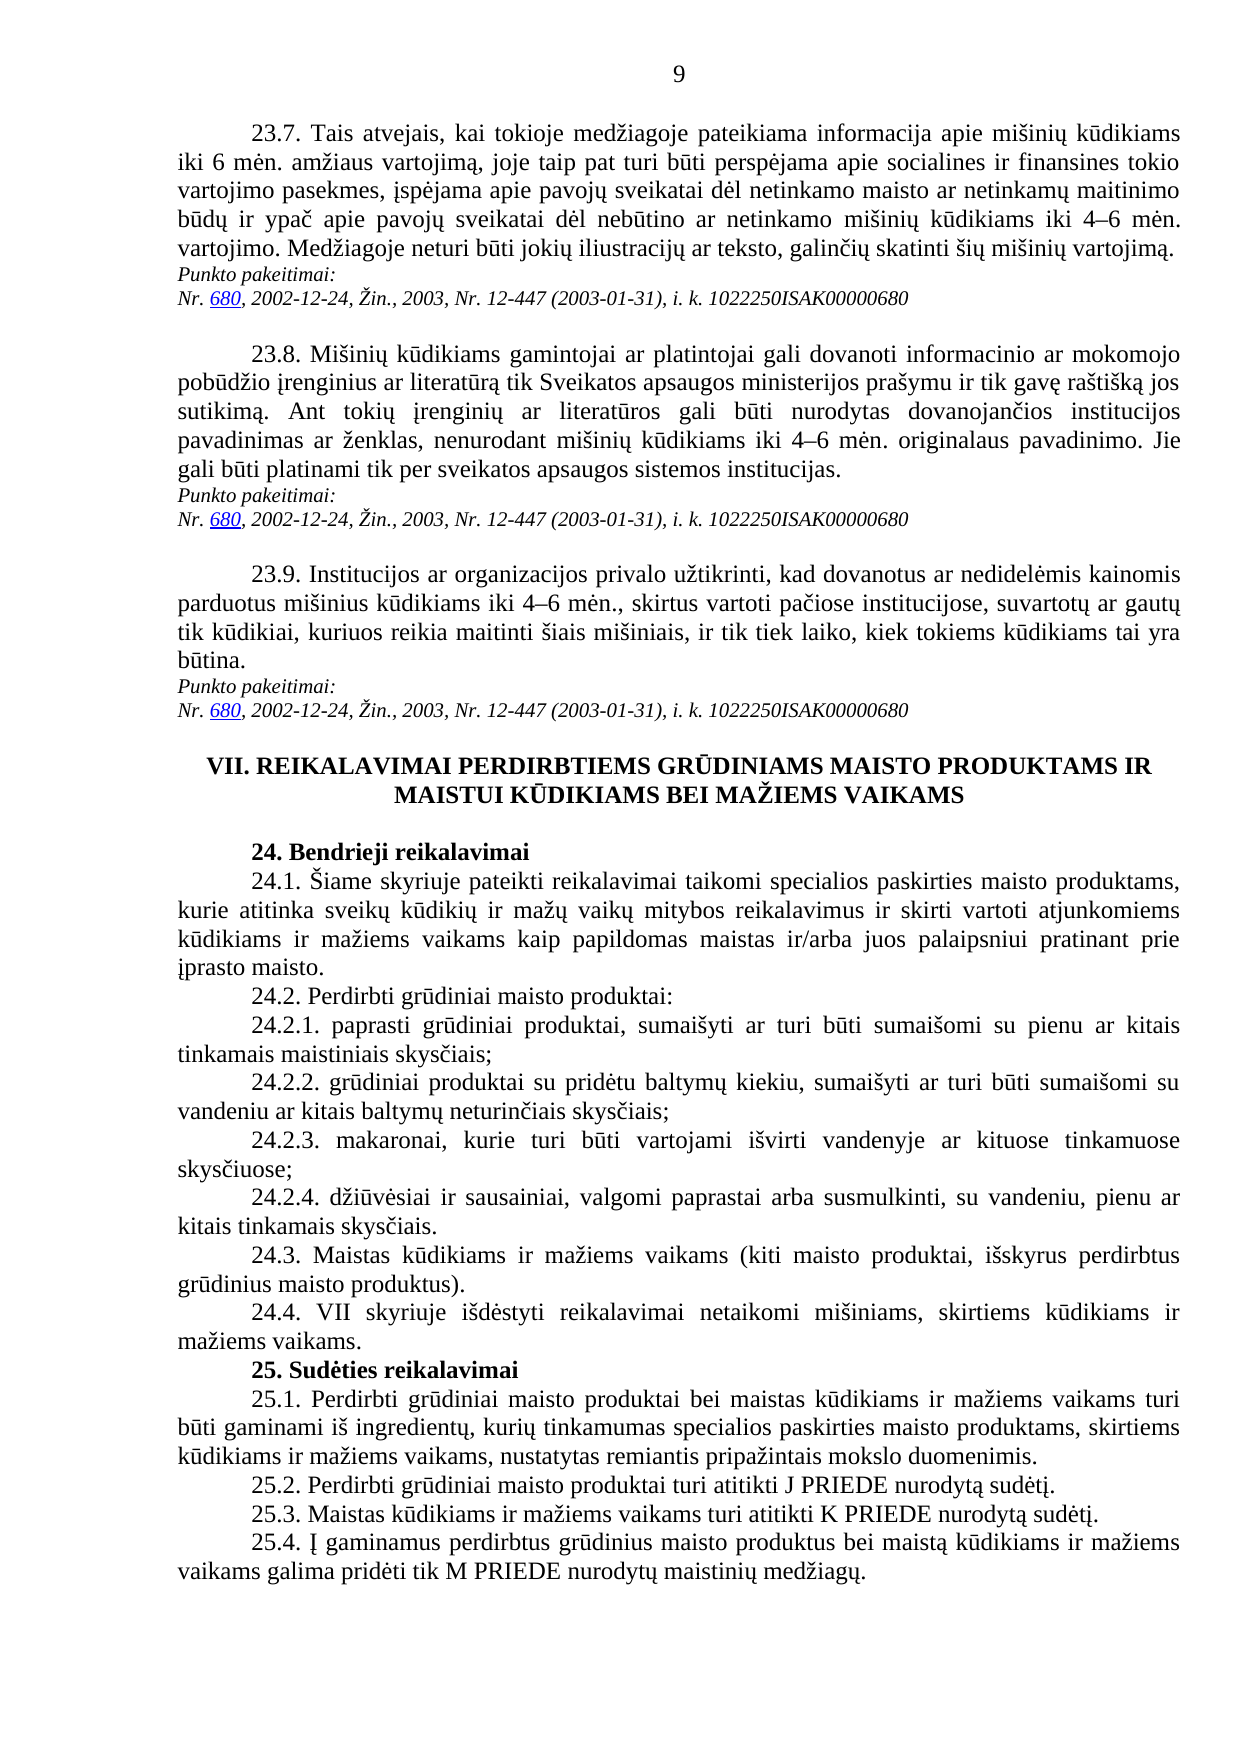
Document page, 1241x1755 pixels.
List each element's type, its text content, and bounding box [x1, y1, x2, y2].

text 23.8. Mišinių kūdikiams gamintojai ar platintojai gali dovanoti informacinio ar mokomojo pobūdžio įrenginius ar literatūrą tik Sveikatos apsaugos ministerijos prašymu ir tik gavę raštišką jos sutikimą. Ant tokių įrenginių ar literatūros gali būti nurodytas dovanojančios institucijos pavadinimas ar ženklas, nenurodant mišinių kūdikiams iki 4–6 mėn. originalaus pavadinimo. Jie gali būti platinami tik per sveikatos apsaugos sistemos institucijas. [177, 339, 1181, 482]
text Punkto pakeitimai: [177, 482, 1181, 507]
text 23.9. Institucijos ar organizacijos privalo užtikrinti, kad dovanotus ar nedidelėmis kainomis parduotus mišinius kūdikiams iki 4–6 mėn., skirtus vartoti pačiose institucijose, suvartotų ar gautų tik kūdikiai, kuriuos reikia maitinti šiais mišiniais, ir tik tiek laiko, kiek tokiems kūdikiams tai yra būtina. [177, 559, 1181, 674]
text 25.3. Maistas kūdikiams ir mažiems vaikams turi atitikti K PRIEDE nurodytą sudėtį. [177, 1499, 1181, 1527]
text 25.2. Perdirbti grūdiniai maisto produktai turi atitikti J PRIEDE nurodytą sudėtį. [177, 1470, 1181, 1499]
text 24.2.4. džiūvėsiai ir sausainiai, valgomi paprastai arba susmulkinti, su vandeniu, pienu ar kitais tinkamais skysčiais. [177, 1182, 1181, 1240]
text 24.3. Maistas kūdikiams ir mažiems vaikams (kiti maisto produktai, išskyrus perdirbtus grūdinius maisto produktus). [177, 1240, 1181, 1297]
text Nr. 680, 2002-12-24, Žin., 2003, Nr. 12-447 (2003-01-31), i. k. 1022250ISAK00000680 [177, 286, 1181, 310]
text 24.2. Perdirbti grūdiniai maisto produktai: [177, 981, 1181, 1010]
text 24.2.3. makaronai, kurie turi būti vartojami išvirti vandenyje ar kituose tinkamuose skysčiuose; [177, 1125, 1181, 1182]
text Punkto pakeitimai: [177, 262, 1181, 286]
text 25.1. Perdirbti grūdiniai maisto produktai bei maistas kūdikiams ir mažiems vaikams turi būti gaminami iš ingredientų, kurių tinkamumas specialios paskirties maisto produktams, skirtiems kūdikiams ir mažiems vaikams, nustatytas remiantis pripažintais mokslo duomenimis. [177, 1384, 1181, 1470]
text 25.4. Į gaminamus perdirbtus grūdinius maisto produktus bei maistą kūdikiams ir mažiems vaikams galima pridėti tik M PRIEDE nurodytų maistinių medžiagų. [177, 1527, 1181, 1585]
text 24.4. VII skyriuje išdėstyti reikalavimai netaikomi mišiniams, skirtiems kūdikiams ir mažiems vaikams. [177, 1297, 1181, 1355]
text VII. REIKALAVIMAI PERDIRBTIEMS GRŪDINIAMS MAISTO PRODUKTAMS IR MAISTUI KŪDIKIAMS BEI MAŽIEMS VAIKAMS [177, 751, 1181, 809]
text 24.1. Šiame skyriuje pateikti reikalavimai taikomi specialios paskirties maisto produktams, kurie atitinka sveikų kūdikių ir mažų vaikų mitybos reikalavimus ir skirti vartoti atjunkomiems kūdikiams ir mažiems vaikams kaip papildomas maistas ir/arba juos palaipsniui pratinant prie įprasto maisto. [177, 866, 1181, 981]
text Nr. 680, 2002-12-24, Žin., 2003, Nr. 12-447 (2003-01-31), i. k. 1022250ISAK00000680 [177, 698, 1181, 722]
text 25. Sudėties reikalavimai [177, 1355, 1181, 1384]
text 24.2.2. grūdiniai produktai su pridėtu baltymų kiekiu, sumaišyti ar turi būti sumaišomi su vandeniu ar kitais baltymų neturinčiais skysčiais; [177, 1067, 1181, 1125]
text 23.7. Tais atvejais, kai tokioje medžiagoje pateikiama informacija apie mišinių kūdikiams iki 6 mėn. amžiaus vartojimą, joje taip pat turi būti perspėjama apie socialines ir finansines tokio vartojimo pasekmes, įspėjama apie pavojų sveikatai dėl netinkamo maisto ar netinkamų maitinimo būdų ir ypač apie pavojų sveikatai dėl nebūtino ar netinkamo mišinių kūdikiams iki 4–6 mėn. vartojimo. Medžiagoje neturi būti jokių iliustracijų ar teksto, galinčių skatinti šių mišinių vartojimą. [177, 118, 1181, 262]
text Punkto pakeitimai: [177, 674, 1181, 698]
text Nr. 680, 2002-12-24, Žin., 2003, Nr. 12-447 (2003-01-31), i. k. 1022250ISAK00000680 [177, 507, 1181, 531]
text 24. Bendrieji reikalavimai [177, 837, 1181, 866]
text 24.2.1. paprasti grūdiniai produktai, sumaišyti ar turi būti sumaišomi su pienu ar kitais tinkamais maistiniais skysčiais; [177, 1010, 1181, 1067]
